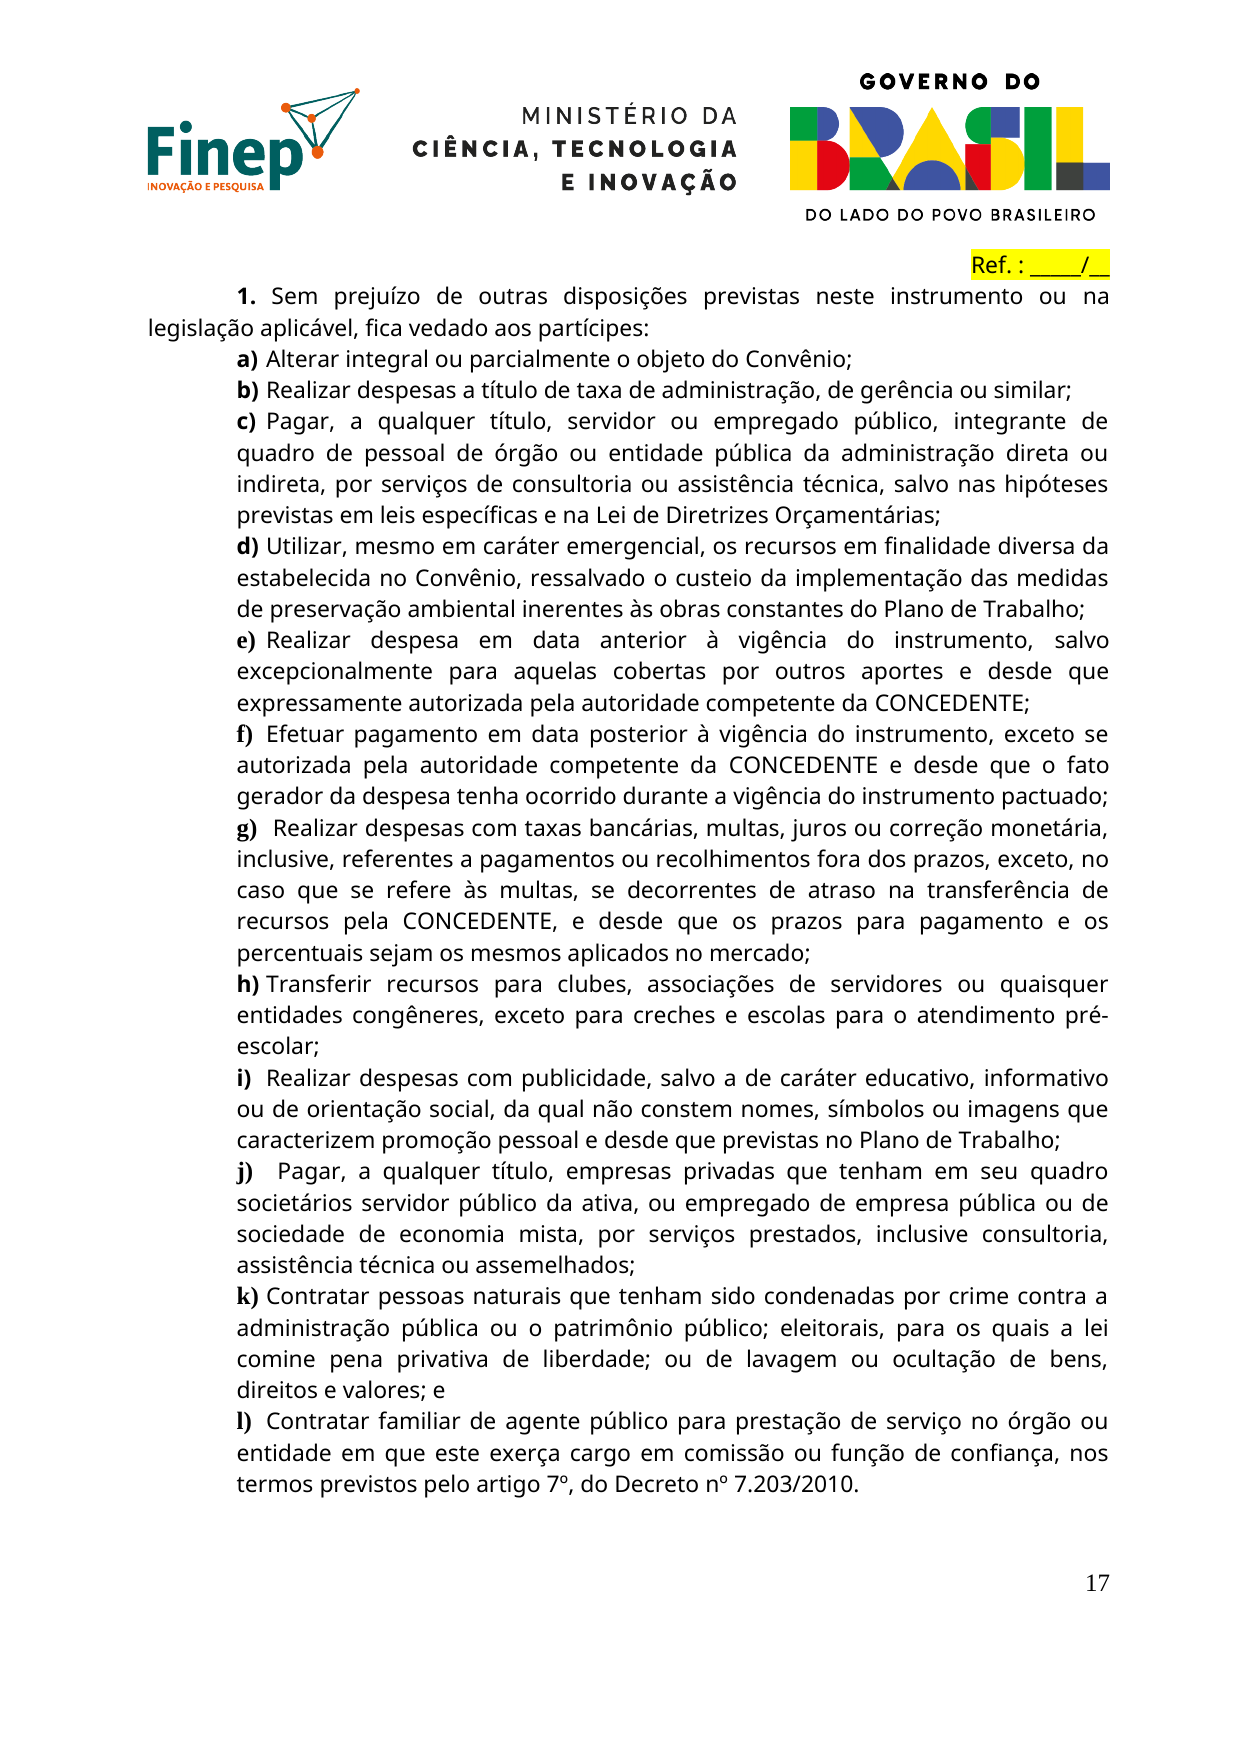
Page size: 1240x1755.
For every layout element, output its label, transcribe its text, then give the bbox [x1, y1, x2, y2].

list Realizar despesas a título de taxa de administração, de gerência ou similar; [236, 374, 1110, 405]
list Pagar, a qualquer título, empresas privadas que tenham em seu quadro societários servidor público da ativa, ou empregado de empresa pública ou de sociedade de economia mista, por serviços prestados, inclusive consultoria, assistência técnica ou assemelhados; [236, 1155, 1110, 1280]
list Contratar familiar de agente público para prestação de serviço no órgão ou entidade em que este exerça cargo em comissão ou função de confiança, nos termos previstos pelo artigo 7º, do Decreto nº 7.203/2010. [236, 1405, 1110, 1499]
text 1. Sem prejuízo de outras disposições previstas neste instrumento ou na legislação aplicável, fica vedado aos partícipes: [148, 280, 1110, 343]
list Realizar despesas com publicidade, salvo a de caráter educativo, informativo ou de orientação social, da qual não constem nomes, símbolos ou imagens que caracterizem promoção pessoal e desde que previstas no Plano de Trabalho; [236, 1061, 1110, 1155]
list Transferir recursos para clubes, associações de servidores ou quaisquer entidades congêneres, exceto para creches e escolas para o atendimento pré-escolar; [236, 968, 1110, 1061]
list Contratar pessoas naturais que tenham sido condenadas por crime contra a administração pública ou o patrimônio público; eleitorais, para os quais a lei comine pena privativa de liberdade; ou de lavagem ou ocultação de bens, direitos e valores; e [236, 1280, 1110, 1405]
list Utilizar, mesmo em caráter emergencial, os recursos em finalidade diversa da estabelecida no Convênio, ressalvado o custeio da implementação das medidas de preservação ambiental inerentes às obras constantes do Plano de Trabalho; [236, 530, 1110, 624]
list Realizar despesas com taxas bancárias, multas, juros ou correção monetária, inclusive, referentes a pagamentos ou recolhimentos fora dos prazos, exceto, no caso que se refere às multas, se decorrentes de atraso na transferência de recursos pela CONCEDENTE, e desde que os prazos para pagamento e os percentuais sejam os mesmos aplicados no mercado; [236, 811, 1110, 968]
list Efetuar pagamento em data posterior à vigência do instrumento, exceto se autorizada pela autoridade competente da CONCEDENTE e desde que o fato gerador da despesa tenha ocorrido durante a vigência do instrumento pactuado; [236, 718, 1110, 811]
list Realizar despesa em data anterior à vigência do instrumento, salvo excepcionalmente para aquelas cobertas por outros aportes e desde que expressamente autorizada pela autoridade competente da CONCEDENTE; [236, 624, 1110, 718]
list Pagar, a qualquer título, servidor ou empregado público, integrante de quadro de pessoal de órgão ou entidade pública da administração direta ou indireta, por serviços de consultoria ou assistência técnica, salvo nas hipóteses previstas em leis específicas e na Lei de Diretrizes Orçamentárias; [236, 405, 1110, 530]
list Alterar integral ou parcialmente o objeto do Convênio; [236, 343, 1110, 374]
